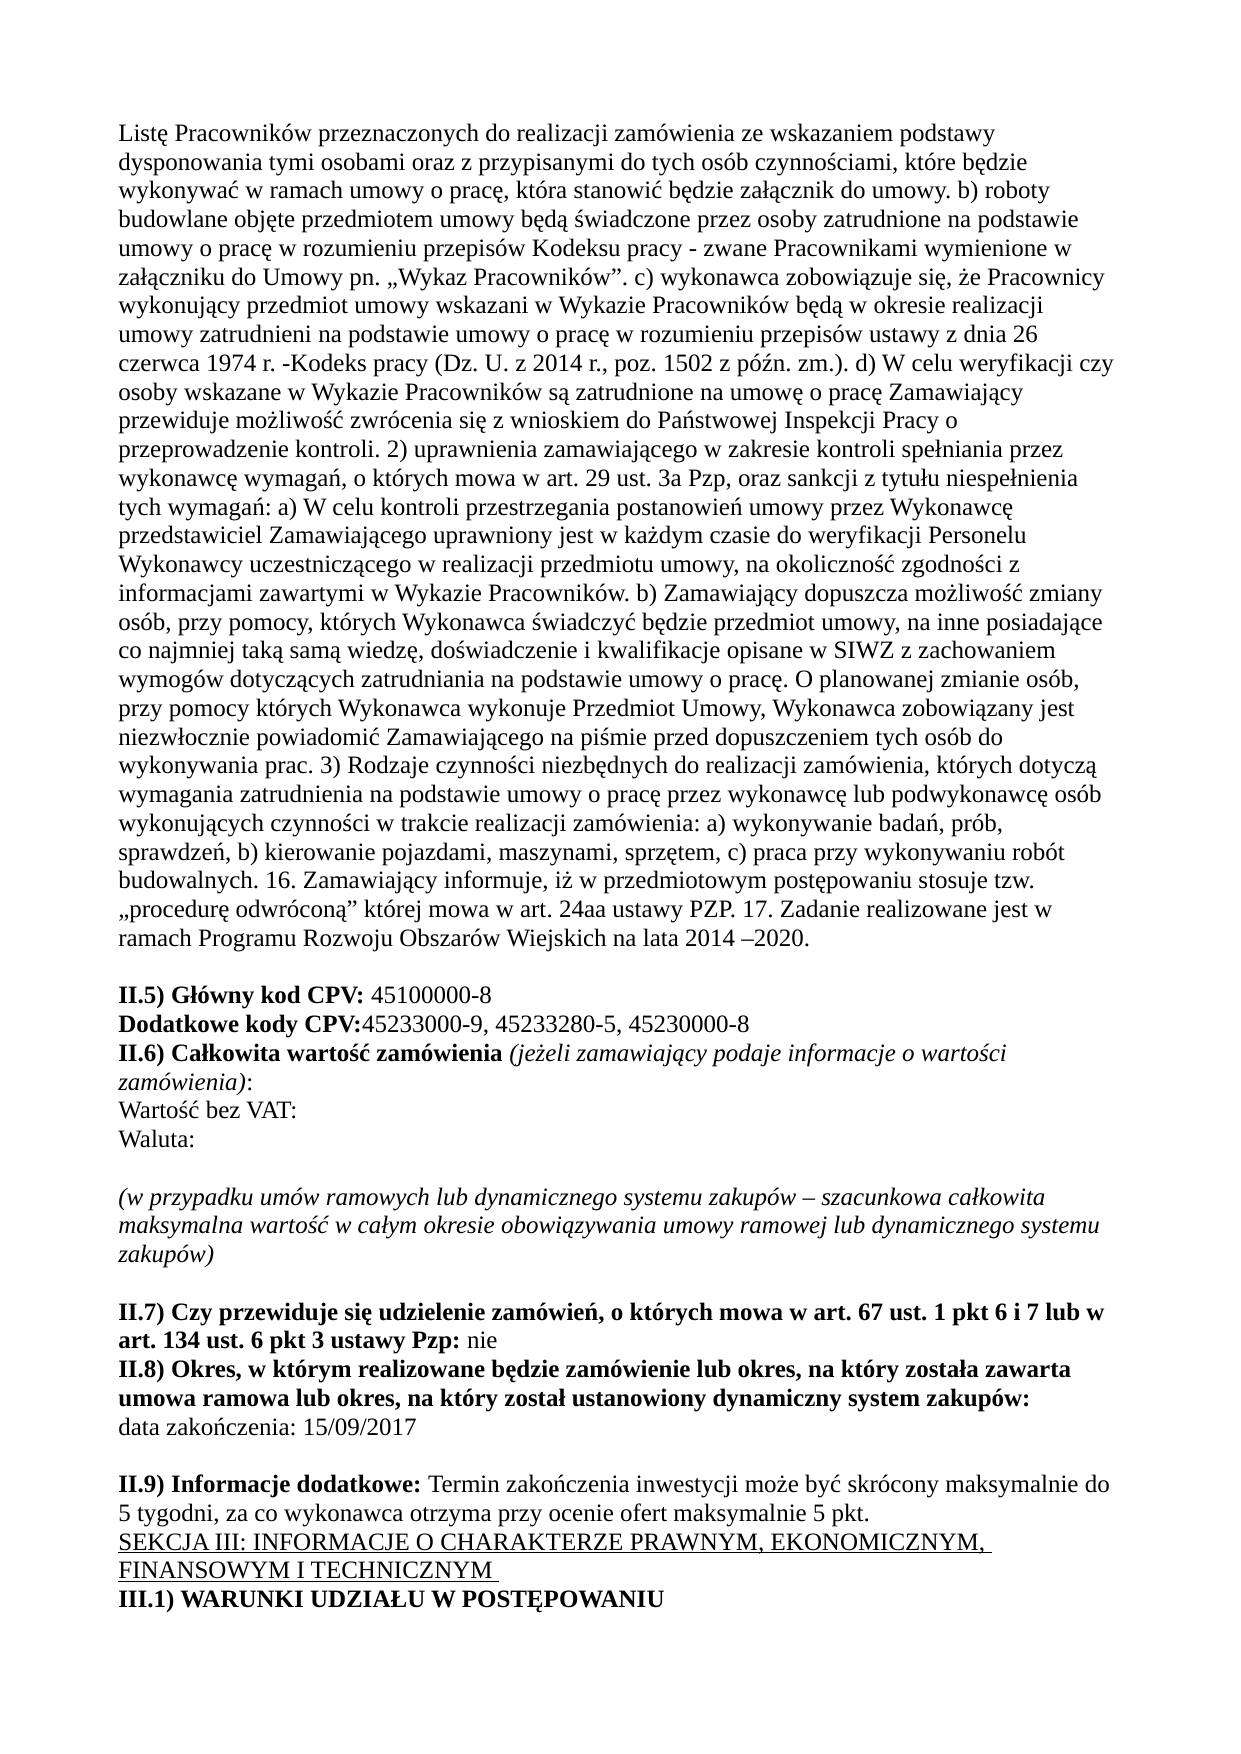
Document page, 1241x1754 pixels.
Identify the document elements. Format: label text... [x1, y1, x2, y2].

text data zakończenia: 15/09/2017 [118, 1412, 1122, 1441]
text II.7) Czy przewiduje się udzielenie zamówień, o których mowa w art. 67 ust. 1 pkt 6 i 7 lub w art. 134 ust. 6 pkt 3 ustawy Pzp: nie II.8) Okres, w którym realizowane będzie zamówienie lub okres, na który została zawarta umowa ramowa lub okres, na który został ustanowiony dynamiczny system zakupów: [118, 1268, 1122, 1412]
text Listę Pracowników przeznaczonych do realizacji zamówienia ze wskazaniem podstawy dysponowania tymi osobami oraz z przypisanymi do tych osób czynnościami, które będzie wykonywać w ramach umowy o pracę, która stanowić będzie załącznik do umowy. b) roboty budowlane objęte przedmiotem umowy będą świadczone przez osoby zatrudnione na podstawie umowy o pracę w rozumieniu przepisów Kodeksu pracy - zwane Pracownikami wymienione w załączniku do Umowy pn. „Wykaz Pracowników”. c) wykonawca zobowiązuje się, że Pracownicy wykonujący przedmiot umowy wskazani w Wykazie Pracowników będą w okresie realizacji umowy zatrudnieni na podstawie umowy o pracę w rozumieniu przepisów ustawy z dnia 26 czerwca 1974 r. -Kodeks pracy (Dz. U. z 2014 r., poz. 1502 z późn. zm.). d) W celu weryfikacji czy osoby wskazane w Wykazie Pracowników są zatrudnione na umowę o pracę Zamawiający przewiduje możliwość zwrócenia się z wnioskiem do Państwowej Inspekcji Pracy o przeprowadzenie kontroli. 2) uprawnienia zamawiającego w zakresie kontroli spełniania przez wykonawcę wymagań, o których mowa w art. 29 ust. 3a Pzp, oraz sankcji z tytułu niespełnienia tych wymagań: a) W celu kontroli przestrzegania postanowień umowy przez Wykonawcę przedstawiciel Zamawiającego uprawniony jest w każdym czasie do weryfikacji Personelu Wykonawcy uczestniczącego w realizacji przedmiotu umowy, na okoliczność zgodności z informacjami zawartymi w Wykazie Pracowników. b) Zamawiający dopuszcza możliwość zmiany osób, przy pomocy, których Wykonawca świadczyć będzie przedmiot umowy, na inne posiadające co najmniej taką samą wiedzę, doświadczenie i kwalifikacje opisane w SIWZ z zachowaniem wymogów dotyczących zatrudniania na podstawie umowy o pracę. O planowanej zmianie osób, przy pomocy których Wykonawca wykonuje Przedmiot Umowy, Wykonawca zobowiązany jest niezwłocznie powiadomić Zamawiającego na piśmie przed dopuszczeniem tych osób do wykonywania prac. 3) Rodzaje czynności niezbędnych do realizacji zamówienia, których dotyczą wymagania zatrudnienia na podstawie umowy o pracę przez wykonawcę lub podwykonawcę osób wykonujących czynności w trakcie realizacji zamówienia: a) wykonywanie badań, prób, sprawdzeń, b) kierowanie pojazdami, maszynami, sprzętem, c) praca przy wykonywaniu robót budowalnych. 16. Zamawiający informuje, iż w przedmiotowym postępowaniu stosuje tzw. „procedurę odwróconą” której mowa w art. 24aa ustawy PZP. 17. Zadanie realizowane jest w ramach Programu Rozwoju Obszarów Wiejskich na lata 2014 –2020. II.5) Główny kod CPV: 45100000-8 Dodatkowe kody CPV:45233000-9, 45233280-5, 45230000-8 II.6) Całkowita wartość zamówienia (jeżeli zamawiający podaje informacje o wartości zamówienia): Wartość bez VAT: Waluta: [118, 118, 1122, 1153]
text (w przypadku umów ramowych lub dynamicznego systemu zakupów – szacunkowa całkowita maksymalna wartość w całym okresie obowiązywania umowy ramowej lub dynamicznego systemu zakupów) [118, 1153, 1122, 1268]
text II.9) Informacje dodatkowe: Termin zakończenia inwestycji może być skrócony maksymalnie do 5 tygodni, za co wykonawca otrzyma przy ocenie ofert maksymalnie 5 pkt. [118, 1441, 1122, 1527]
text SEKCJA III: INFORMACJE O CHARAKTERZE PRAWNYM, EKONOMICZNYM, FINANSOWYM I TECHNICZNYM [118, 1527, 1122, 1584]
text III.1) WARUNKI UDZIAŁU W POSTĘPOWANIU [118, 1584, 1122, 1613]
